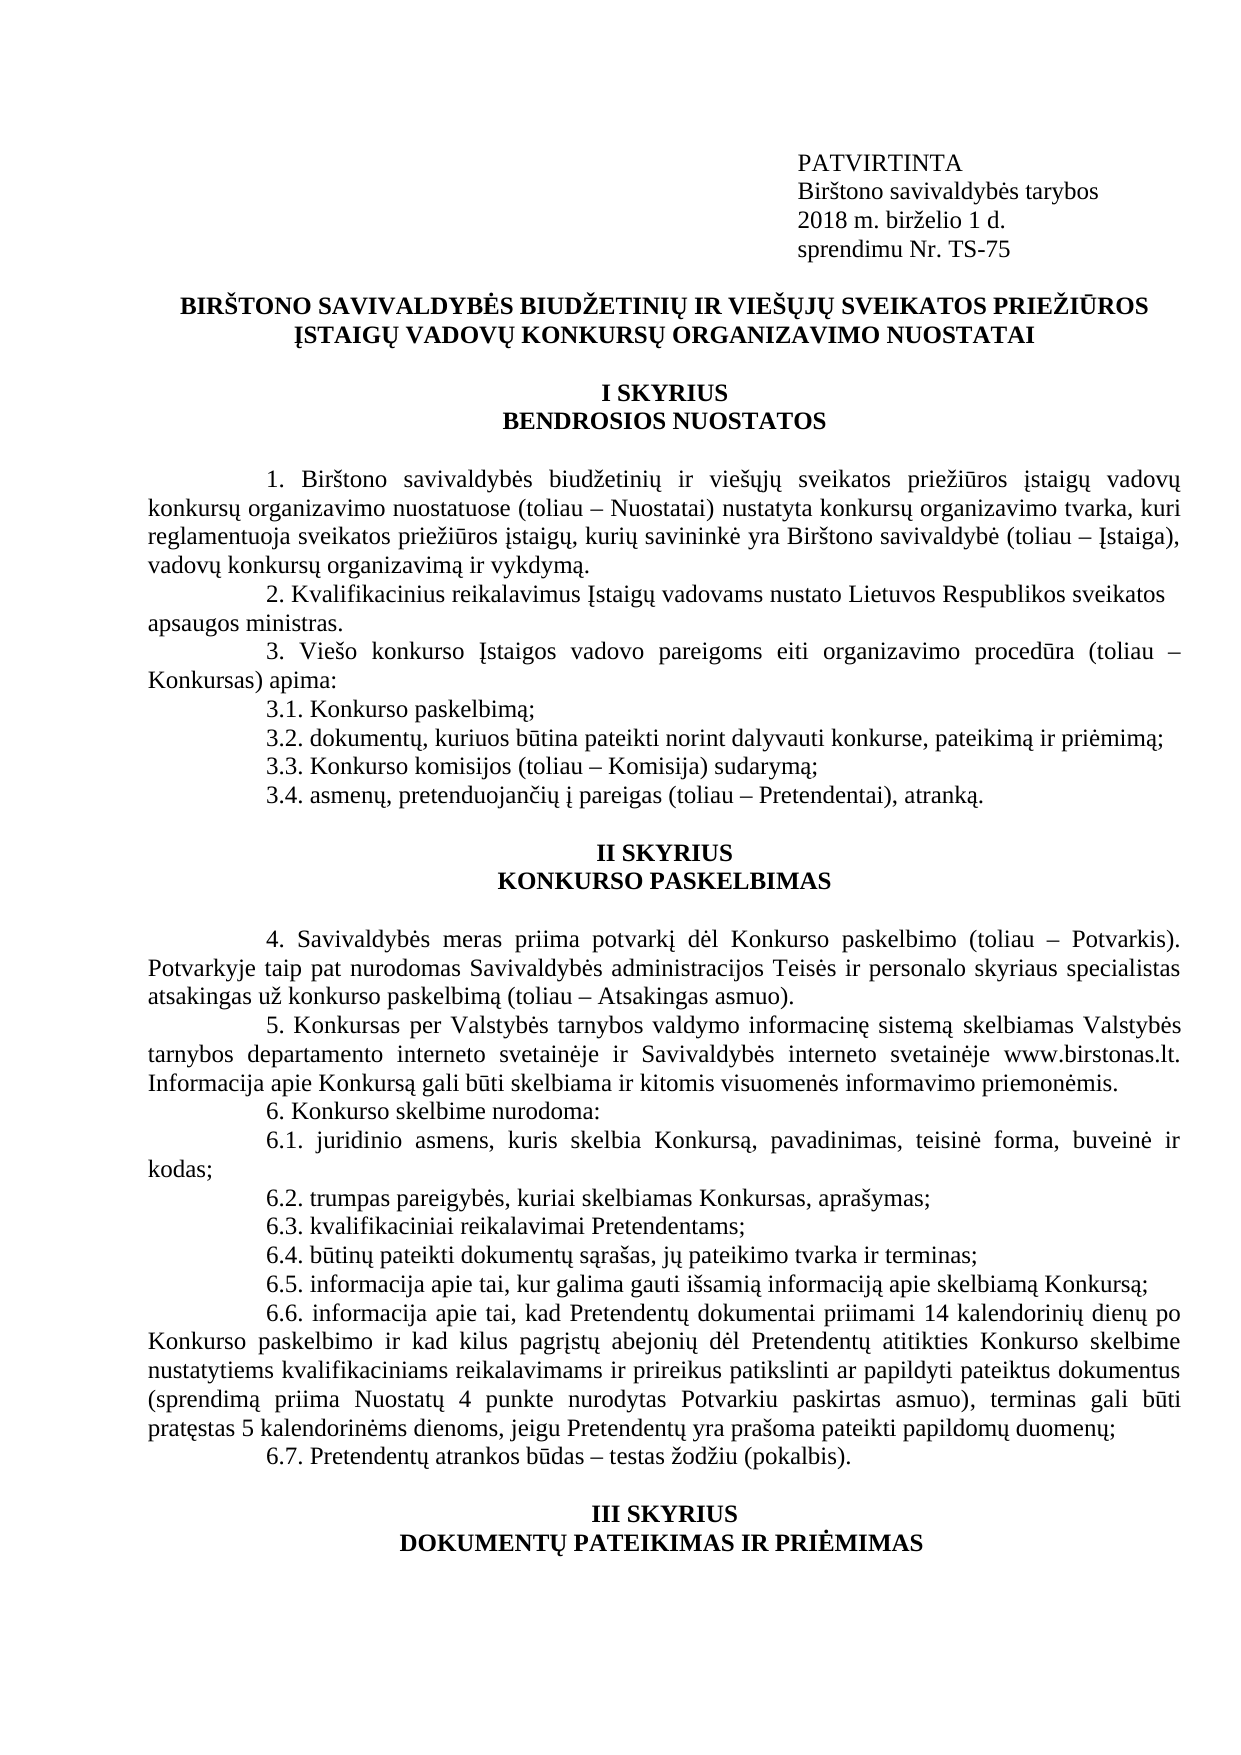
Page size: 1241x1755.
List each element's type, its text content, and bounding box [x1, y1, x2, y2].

text DOKUMENTŲ PATEIKIMAS IR PRIĖMIMAS [148, 1528, 1181, 1556]
text 6.3. kvalifikaciniai reikalavimai Pretendentams; [148, 1211, 1122, 1240]
text 2. Kvalifikacinius reikalavimus Įstaigų vadovams nustato Lietuvos Respublikos sveikatos apsaugos ministras. [148, 579, 1167, 636]
text 2018 m. birželio 1 d. [797, 205, 1181, 234]
text III SKYRIUS [148, 1499, 1181, 1528]
text 6.6. informacija apie tai, kad Pretendentų dokumentai priimami 14 kalendorinių dienų po Konkurso paskelbimo ir kad kilus pagrįstų abejonių dėl Pretendentų atitikties Konkurso skelbime nustatytiems kvalifikaciniams reikalavimams ir prireikus patikslinti ar papildyti pateiktus dokumentus (sprendimą priima Nuostatų 4 punkte nurodytas Potvarkiu paskirtas asmuo), terminas gali būti pratęstas 5 kalendorinėms dienoms, jeigu Pretendentų yra prašoma pateikti papildomų duomenų; [148, 1298, 1181, 1441]
text 3.3. Konkurso komisijos (toliau – Komisija) sudarymą; [148, 751, 1122, 780]
text II SKYRIUS [148, 838, 1181, 866]
text PATVIRTINTA [797, 148, 1181, 176]
text I SKYRIUS [148, 378, 1181, 406]
text 6.7. Pretendentų atrankos būdas – testas žodžiu (pokalbis). [148, 1441, 1122, 1470]
text 6. Konkurso skelbime nurodoma: [148, 1096, 1122, 1125]
text BIRŠTONO SAVIVALDYBĖS BIUDŽETINIŲ IR VIEŠŲJŲ SVEIKATOS PRIEŽIŪROS ĮSTAIGŲ VADOVŲ KONKURSŲ ORGANIZAVIMO NUOSTATAI [148, 291, 1181, 349]
text 6.2. trumpas pareigybės, kuriai skelbiamas Konkursas, aprašymas; [148, 1183, 1122, 1211]
text 6.5. informacija apie tai, kur galima gauti išsamią informaciją apie skelbiamą Konkursą; [148, 1269, 1181, 1298]
text 1. Birštono savivaldybės biudžetinių ir viešųjų sveikatos priežiūros įstaigų vadovų konkursų organizavimo nuostatuose (toliau – Nuostatai) nustatyta konkursų organizavimo tvarka, kuri reglamentuoja sveikatos priežiūros įstaigų, kurių savininkė yra Birštono savivaldybė (toliau – Įstaiga), vadovų konkursų organizavimą ir vykdymą. [148, 464, 1181, 579]
text BENDROSIOS NUOSTATOS [148, 406, 1181, 435]
text KONKURSO PASKELBIMAS [148, 866, 1181, 895]
text 6.1. juridinio asmens, kuris skelbia Konkursą, pavadinimas, teisinė forma, buveinė ir kodas; [148, 1125, 1181, 1183]
text 3.4. asmenų, pretenduojančių į pareigas (toliau – Pretendentai), atranką. [148, 780, 1122, 809]
text 4. Savivaldybės meras priima potvarkį dėl Konkurso paskelbimo (toliau – Potvarkis). Potvarkyje taip pat nurodomas Savivaldybės administracijos Teisės ir personalo skyriaus specialistas atsakingas už konkurso paskelbimą (toliau – Atsakingas asmuo). [148, 924, 1181, 1010]
text 3. Viešo konkurso Įstaigos vadovo pareigoms eiti organizavimo procedūra (toliau – Konkursas) apima: [148, 636, 1181, 694]
text 3.1. Konkurso paskelbimą; [148, 694, 1122, 723]
text Birštono savivaldybės tarybos [797, 176, 1181, 205]
text sprendimu Nr. TS-75 [797, 234, 1181, 263]
text 5. Konkursas per Valstybės tarnybos valdymo informacinę sistemą skelbiamas Valstybės tarnybos departamento interneto svetainėje ir Savivaldybės interneto svetainėje www.birstonas.lt. Informacija apie Konkursą gali būti skelbiama ir kitomis visuomenės informavimo priemonėmis. [148, 1010, 1181, 1096]
text 3.2. dokumentų, kuriuos būtina pateikti norint dalyvauti konkurse, pateikimą ir priėmimą; [148, 723, 1181, 751]
text 6.4. būtinų pateikti dokumentų sąrašas, jų pateikimo tvarka ir terminas; [148, 1240, 1122, 1269]
